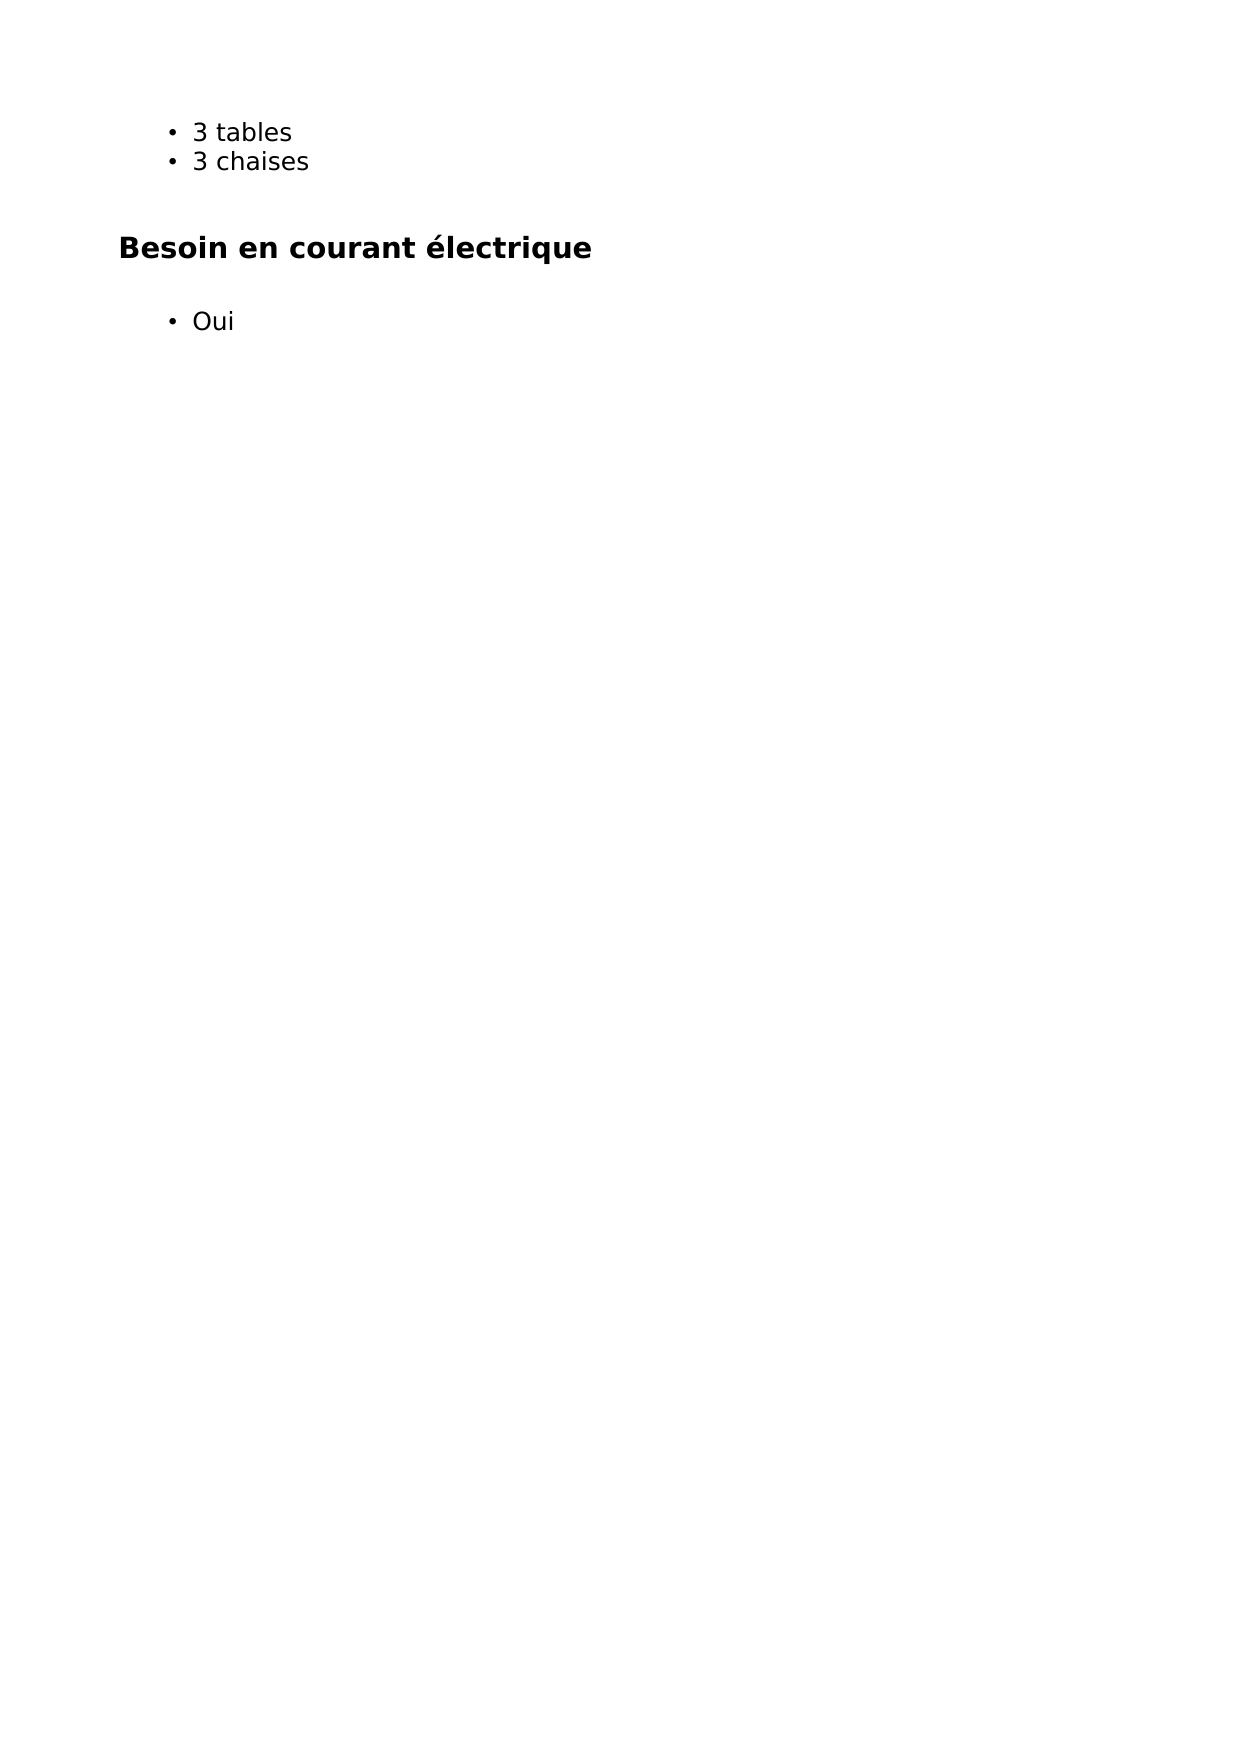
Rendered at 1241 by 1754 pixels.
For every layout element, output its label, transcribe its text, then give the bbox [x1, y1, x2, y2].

list Oui [177, 307, 1122, 336]
list 3 tables [177, 118, 1122, 147]
subtitle Besoin en courant électrique [118, 231, 1122, 265]
list 3 chaises [177, 147, 1122, 176]
